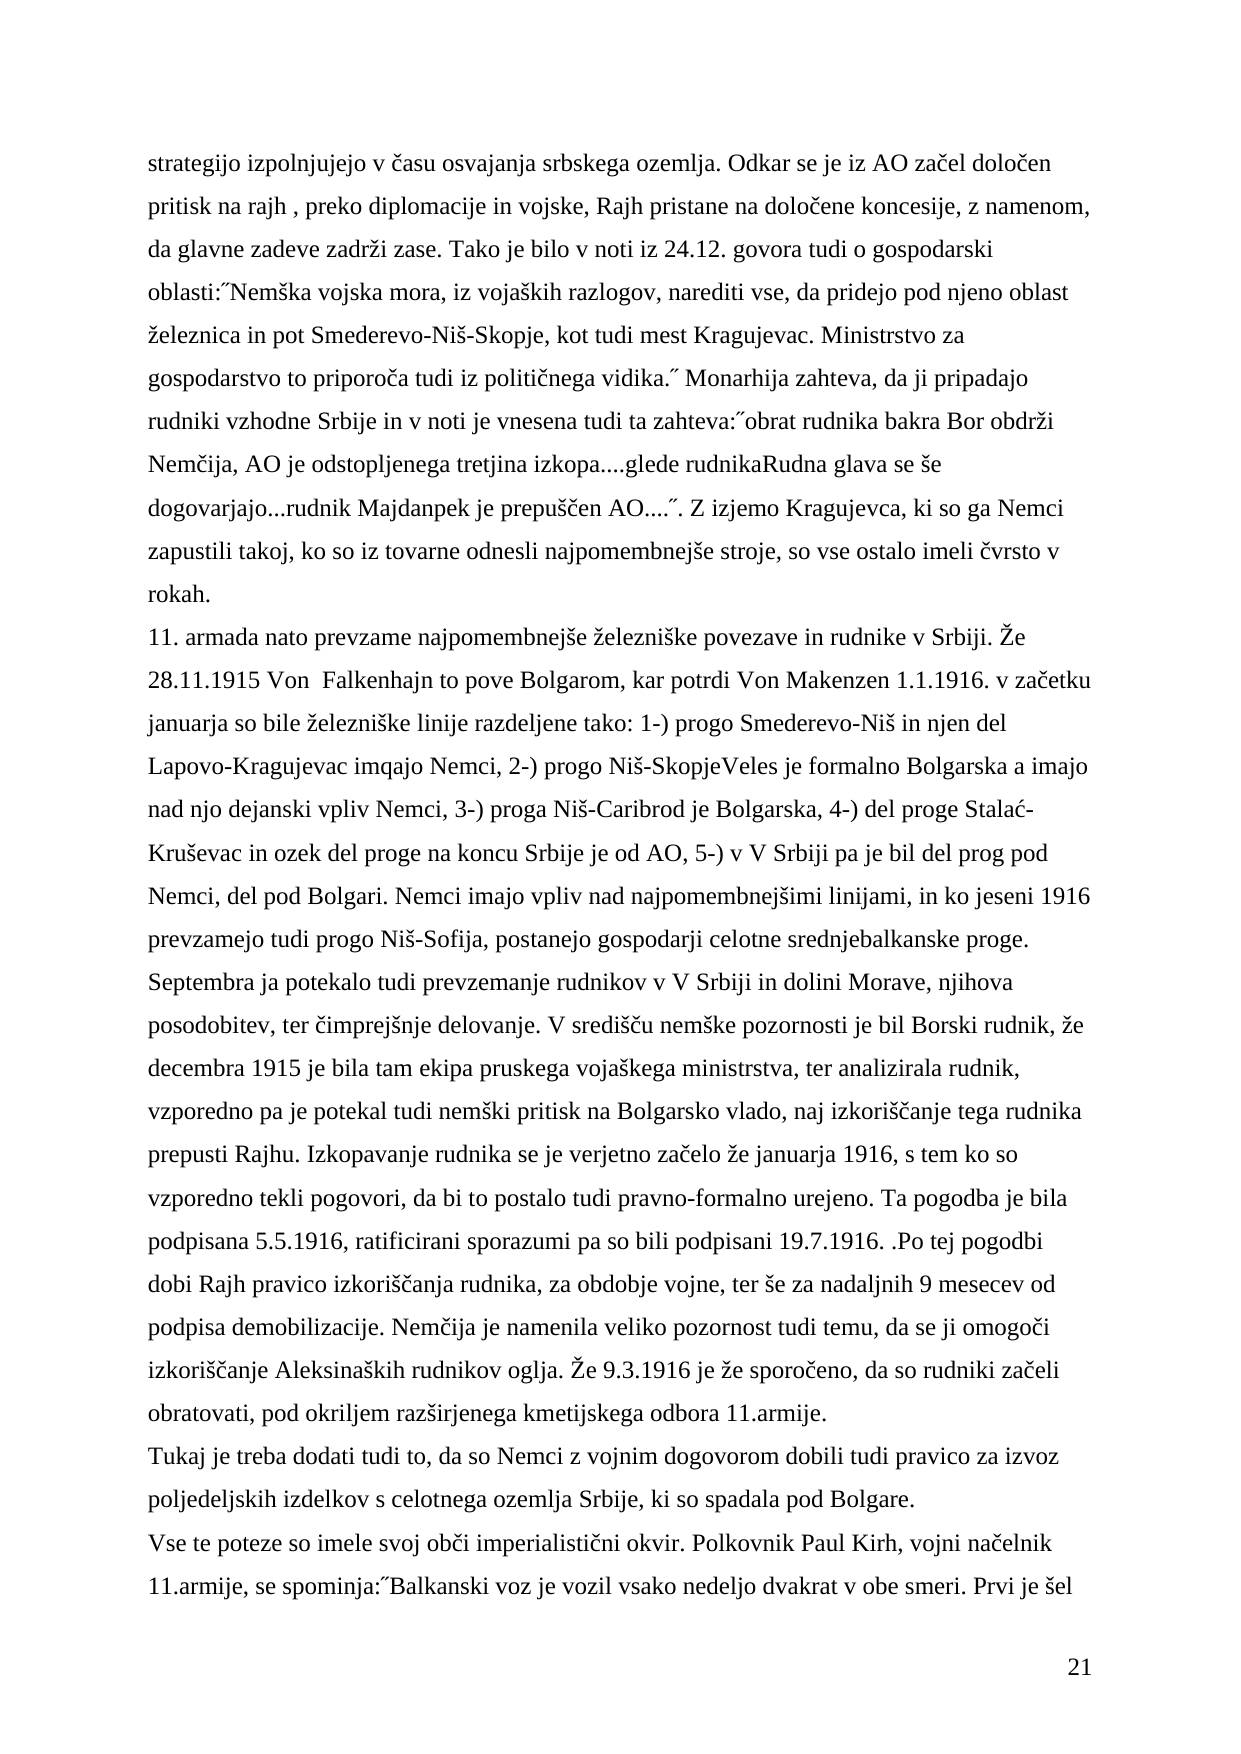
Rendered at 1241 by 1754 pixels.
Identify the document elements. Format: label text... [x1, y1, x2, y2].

text Tukaj je treba dodati tudi to, da so Nemci z vojnim dogovorom dobili tudi pravico za izvoz poljedeljskih izdelkov s celotnega ozemlja Srbije, ki so spadala pod Bolgare. [148, 1441, 1093, 1513]
text strategijo izpolnjujejo v času osvajanja srbskega ozemlja. Odkar se je iz AO začel določen pritisk na rajh , preko diplomacije in vojske, Rajh pristane na določene koncesije, z namenom, da glavne zadeve zadrži zase. Tako je bilo v noti iz 24.12. govora tudi o gospodarski oblasti:˝Nemška vojska mora, iz vojaških razlogov, narediti vse, da pridejo pod njeno oblast železnica in pot Smederevo-Niš-Skopje, kot tudi mest Kragujevac. Ministrstvo za gospodarstvo to priporoča tudi iz političnega vidika.˝ Monarhija zahteva, da ji pripadajo rudniki vzhodne Srbije in v noti je vnesena tudi ta zahteva:˝obrat rudnika bakra Bor obdrži Nemčija, AO je odstopljenega tretjina izkopa....glede rudnikaRudna glava se še dogovarjajo...rudnik Majdanpek je prepuščen AO....˝. Z izjemo Kragujevca, ki so ga Nemci zapustili takoj, ko so iz tovarne odnesli najpomembnejše stroje, so vse ostalo imeli čvrsto v rokah. [148, 148, 1093, 608]
text Vse te poteze so imele svoj obči imperialistični okvir. Polkovnik Paul Kirh, vojni načelnik 11.armije, se spominja:˝Balkanski voz je vozil vsako nedeljo dvakrat v obe smeri. Prvi je šel [148, 1528, 1093, 1599]
text Septembra ja potekalo tudi prevzemanje rudnikov v V Srbiji in dolini Morave, njihova posodobitev, ter čimprejšnje delovanje. V središču nemške pozornosti je bil Borski rudnik, že decembra 1915 je bila tam ekipa pruskega vojaškega ministrstva, ter analizirala rudnik, vzporedno pa je potekal tudi nemški pritisk na Bolgarsko vlado, naj izkoriščanje tega rudnika prepusti Rajhu. Izkopavanje rudnika se je verjetno začelo že januarja 1916, s tem ko so vzporedno tekli pogovori, da bi to postalo tudi pravno-formalno urejeno. Ta pogodba je bila podpisana 5.5.1916, ratificirani sporazumi pa so bili podpisani 19.7.1916. .Po tej pogodbi dobi Rajh pravico izkoriščanja rudnika, za obdobje vojne, ter še za nadaljnih 9 mesecev od podpisa demobilizacije. Nemčija je namenila veliko pozornost tudi temu, da se ji omogoči izkoriščanje Aleksinaških rudnikov oglja. Že 9.3.1916 je že sporočeno, da so rudniki začeli obratovati, pod okriljem razširjenega kmetijskega odbora 11.armije. [148, 967, 1093, 1427]
text 11. armada nato prevzame najpomembnejše železniške povezave in rudnike v Srbiji. Že 28.11.1915 Von Falkenhajn to pove Bolgarom, kar potrdi Von Makenzen 1.1.1916. v začetku januarja so bile železniške linije razdeljene tako: 1-) progo Smederevo-Niš in njen del Lapovo-Kragujevac imqajo Nemci, 2-) progo Niš-SkopjeVeles je formalno Bolgarska a imajo nad njo dejanski vpliv Nemci, 3-) proga Niš-Caribrod je Bolgarska, 4-) del proge Stalać-Kruševac in ozek del proge na koncu Srbije je od AO, 5-) v V Srbiji pa je bil del prog pod Nemci, del pod Bolgari. Nemci imajo vpliv nad najpomembnejšimi linijami, in ko jeseni 1916 prevzamejo tudi progo Niš-Sofija, postanejo gospodarji celotne srednjebalkanske proge. [148, 622, 1093, 953]
